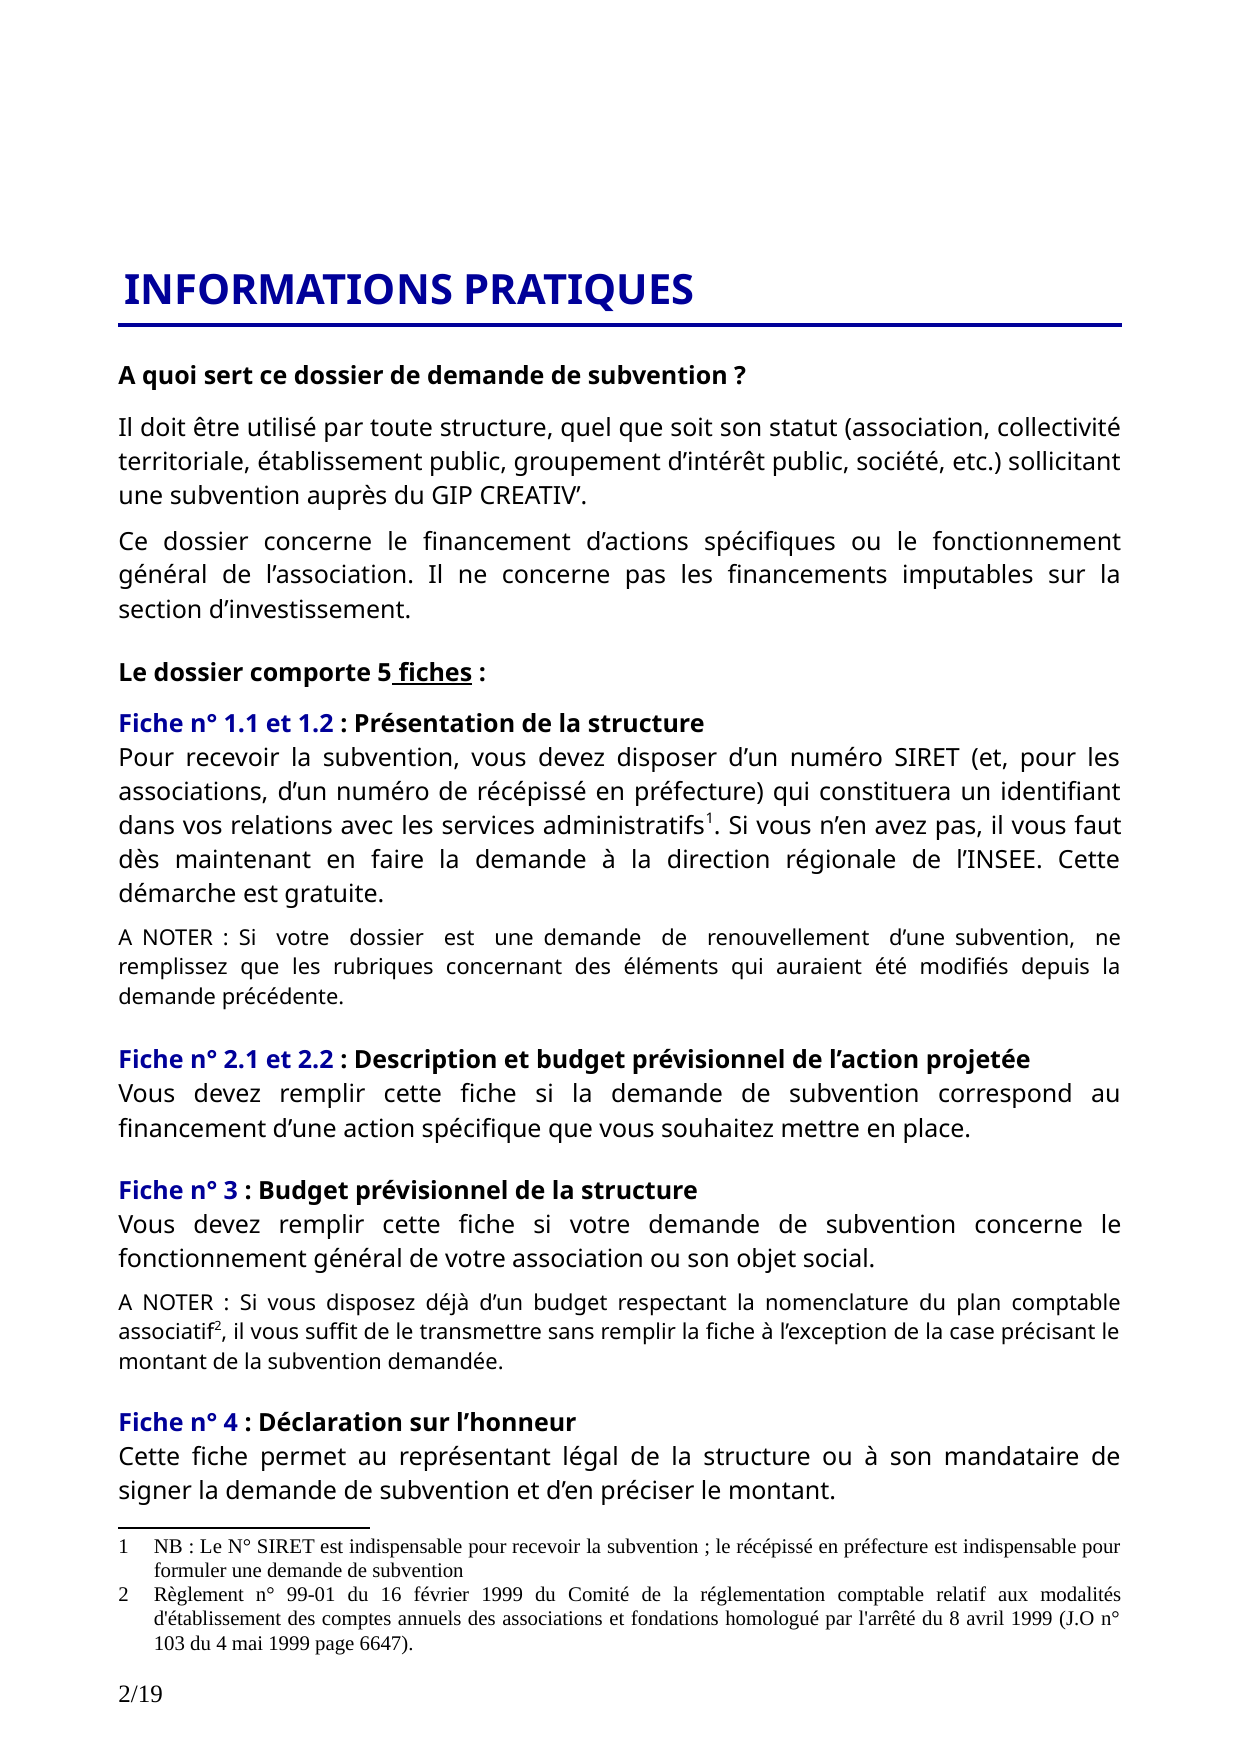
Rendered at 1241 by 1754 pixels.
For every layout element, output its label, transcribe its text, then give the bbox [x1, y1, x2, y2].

text A NOTER : Si votre dossier est une demande de renouvellement d’une subvention, ne remplissez que les rubriques concernant des éléments qui auraient été modifiés depuis la demande précédente. [118, 921, 1122, 1011]
text Fiche n° 2.1 et 2.2 : Description et budget prévisionnel de l’action projetée [118, 1042, 1122, 1076]
text Fiche n° 1.1 et 1.2 : Présentation de la structure [118, 705, 1122, 739]
text Règlement n° 99-01 du 16 février 1999 du Comité de la réglementation comptable relatif aux modalités d'établissement des comptes annuels des associations et fondations homologué par l'arrêté du 8 avril 1999 (J.O n° 103 du 4 mai 1999 page 6647). [118, 1582, 1122, 1654]
text A NOTER : Si vous disposez déjà d’un budget respectant la nomenclature du plan comptable associatif, il vous suffit de le transmettre sans remplir la fiche à l’exception de la case précisant le montant de la subvention demandée. [118, 1287, 1122, 1376]
text Fiche n° 3 : Budget prévisionnel de la structure [118, 1173, 1122, 1207]
table_header INFORMATIONS PRATIQUES [118, 254, 1122, 323]
text Pour recevoir la subvention, vous devez disposer d’un numéro SIRET (et, pour les associations, d’un numéro de récépissé en préfecture) qui constituera un identifiant dans vos relations avec les services administratifs. Si vous n’en avez pas, il vous faut dès maintenant en faire la demande à la direction régionale de l’INSEE. Cette démarche est gratuite. [118, 739, 1122, 910]
text NB : Le N° SIRET est indispensable pour recevoir la subvention ; le récépissé en préfecture est indispensable pour formuler une demande de subvention [118, 1534, 1122, 1582]
text Il doit être utilisé par toute structure, quel que soit son statut (association, collectivité territoriale, établissement public, groupement d’intérêt public, société, etc.) sollicitant une subvention auprès du GIP CREATIV’. [118, 409, 1122, 511]
text Cette fiche permet au représentant légal de la structure ou à son mandataire de signer la demande de subvention et d’en préciser le montant. [118, 1438, 1122, 1506]
text Vous devez remplir cette fiche si votre demande de subvention concerne le fonctionnement général de votre association ou son objet social. [118, 1207, 1122, 1275]
text Ce dossier concerne le financement d’actions spécifiques ou le fonctionnement général de l’association. Il ne concerne pas les financements imputables sur la section d’investissement. [118, 523, 1122, 625]
text Fiche n° 4 : Déclaration sur l’honneur [118, 1404, 1122, 1438]
text Vous devez remplir cette fiche si la demande de subvention correspond au financement d’une action spécifique que vous souhaitez mettre en place. [118, 1076, 1122, 1144]
text A quoi sert ce dossier de demande de subvention ? [118, 358, 1122, 392]
text Le dossier comporte 5 fiches : [118, 654, 1122, 688]
